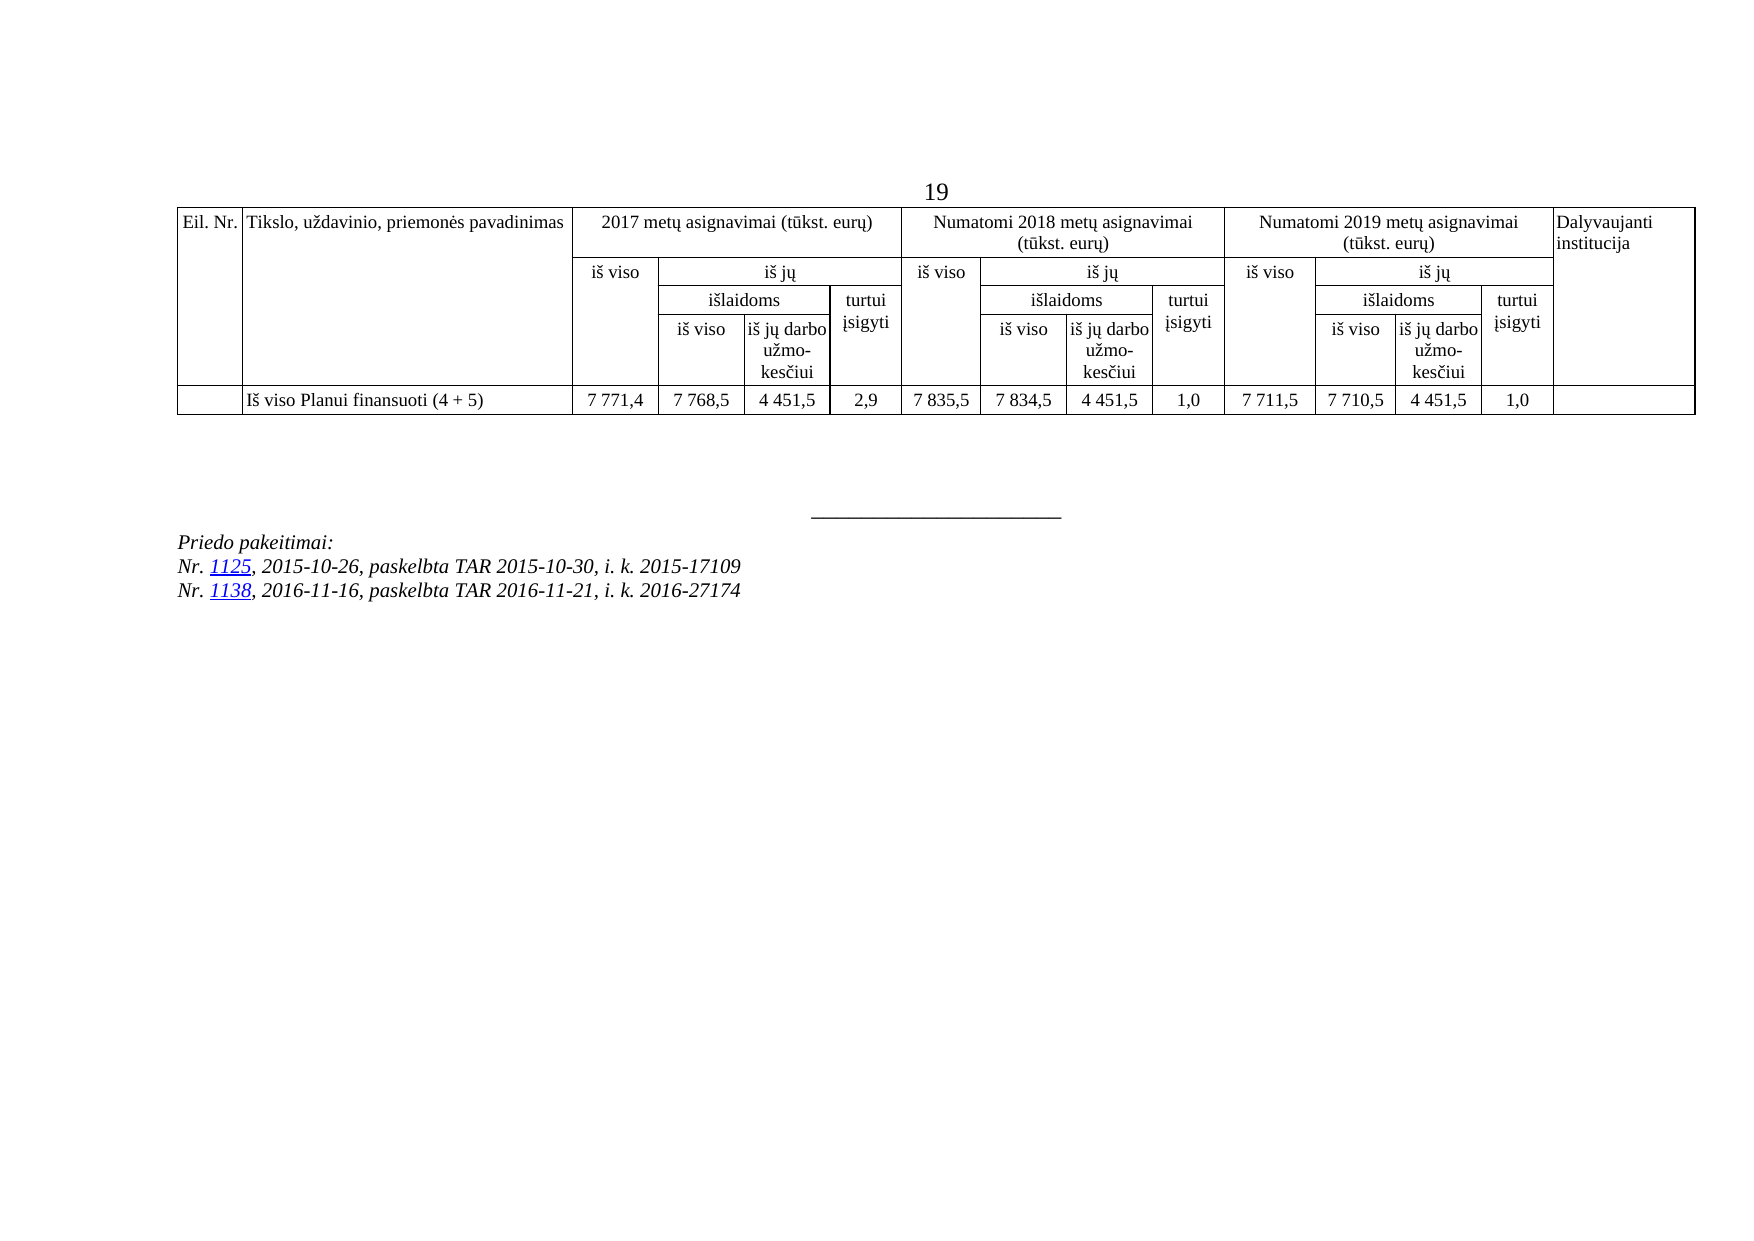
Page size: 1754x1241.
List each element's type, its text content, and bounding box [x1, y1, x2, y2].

table_header 2017 metų asignavimai (tūkst. eurų) [573, 208, 901, 257]
table_cell iš jų [981, 258, 1224, 285]
table_cell 1,0 [1153, 386, 1224, 413]
table_cell turtui įsigyti [831, 286, 901, 385]
text Nr. 1125, 2015-10-26, paskelbta TAR 2015-10-30, i. k. 2015-17109 [177, 554, 1695, 578]
table_cell išlaidoms [981, 286, 1152, 313]
text Priedo pakeitimai: [177, 529, 1695, 554]
table_cell 7 834,5 [981, 386, 1066, 413]
table_header Dalyvaujanti institucija [1554, 208, 1694, 385]
table_cell [1554, 386, 1694, 413]
table_cell 1,0 [1482, 386, 1553, 413]
table_cell iš jų darbo užmo-kesčiui [1067, 315, 1152, 385]
table_cell 7 771,4 [573, 386, 658, 413]
table_cell iš jų [659, 258, 901, 285]
table_cell išlaidoms [1316, 286, 1481, 313]
table_cell 4 451,5 [1396, 386, 1481, 413]
table_cell iš jų darbo užmo-kesčiui [1396, 315, 1481, 385]
table_cell iš jų darbo užmo-kesčiui [745, 315, 829, 385]
table_cell iš viso [981, 315, 1066, 385]
text –––––––––––––––––––– [177, 501, 1695, 529]
table_cell 4 451,5 [745, 386, 829, 413]
table_cell [178, 386, 242, 413]
table_cell 7 835,5 [902, 386, 980, 413]
table_cell iš jų [1316, 258, 1553, 285]
text Nr. 1138, 2016-11-16, paskelbta TAR 2016-11-21, i. k. 2016-27174 [177, 578, 1695, 602]
table_cell turtui įsigyti [1153, 286, 1224, 385]
table_cell iš viso [573, 258, 658, 385]
table_cell iš viso [1316, 315, 1395, 385]
table_cell Iš viso Planui finansuoti (4 + 5) [243, 386, 572, 413]
table_cell iš viso [902, 258, 980, 385]
table_cell 7 711,5 [1225, 386, 1315, 413]
table_header Tikslo, uždavinio, priemonės pavadinimas [243, 208, 572, 385]
table_cell 7 710,5 [1316, 386, 1395, 413]
table_cell 2,9 [831, 386, 901, 413]
table_cell iš viso [659, 315, 744, 385]
table_header Eil. Nr. [178, 208, 242, 385]
table_header Numatomi 2019 metų asignavimai (tūkst. eurų) [1225, 208, 1553, 257]
table_cell išlaidoms [659, 286, 829, 313]
table_cell iš viso [1225, 258, 1315, 385]
table_cell 4 451,5 [1067, 386, 1152, 413]
table_cell 7 768,5 [659, 386, 744, 413]
table_cell turtui įsigyti [1482, 286, 1553, 385]
table_header Numatomi 2018 metų asignavimai (tūkst. eurų) [902, 208, 1224, 257]
